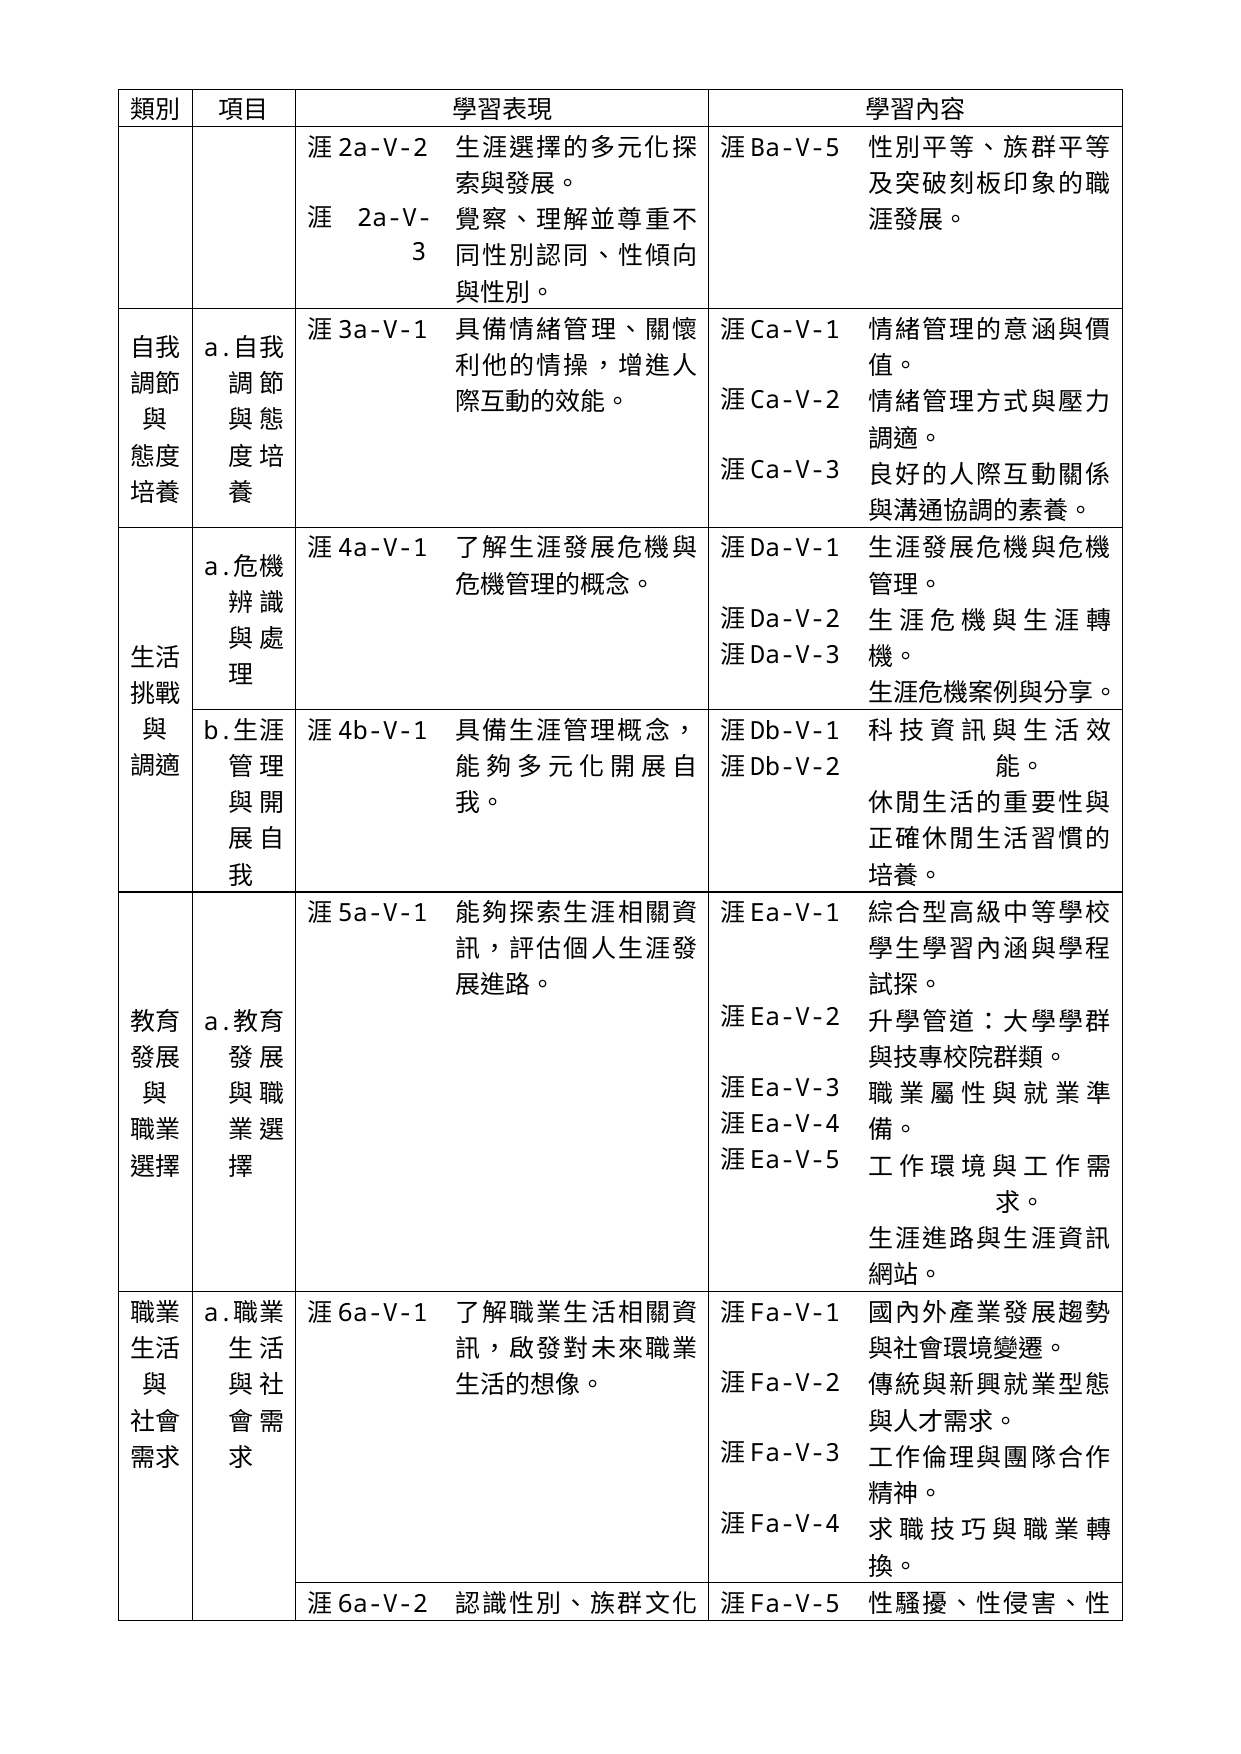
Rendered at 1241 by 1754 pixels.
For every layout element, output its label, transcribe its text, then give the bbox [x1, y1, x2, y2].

table_cell 涯5a-V-1 [296, 893, 443, 1291]
table_cell 涯Ea-V-1 涯Ea-V-2 涯Ea-V-3 涯Ea-V-4 涯Ea-V-5 [709, 893, 857, 1291]
table_cell b.生涯管理與開展自我 [193, 710, 295, 891]
table_cell 科技資訊與生活效能。 休閒生活的重要性與正確休閒生活習慣的培養。 [857, 710, 1122, 891]
table_cell 了解職業生活相關資訊，啟發對未來職業生活的想像。 [443, 1292, 708, 1582]
table_cell 涯Ba-V-5 [709, 127, 857, 308]
table_cell a.教育發展與職業選擇 [193, 893, 295, 1291]
table_header 項目 [193, 90, 295, 126]
table_cell 涯Ca-V-1 涯Ca-V-2 涯Ca-V-3 [709, 309, 857, 527]
table_cell a.自我調節與態度培養 [193, 309, 295, 527]
table_cell 生涯選擇的多元化探索與發展。 覺察、理解並尊重不同性別認同、性傾向與性別。 [443, 127, 708, 308]
table_cell 具備生涯管理概念，能夠多元化開展自我。 [443, 710, 708, 891]
table_cell 涯Fa-V-1 涯Fa-V-2 涯Fa-V-3 涯Fa-V-4 [709, 1292, 857, 1582]
table_cell 能夠探索生涯相關資訊，評估個人生涯發展進路。 [443, 893, 708, 1291]
table_cell [119, 127, 192, 308]
table_cell 職業生活與 社會需求 [119, 1292, 192, 1619]
table_cell 涯Da-V-1 涯Da-V-2 涯Da-V-3 [709, 528, 857, 709]
table_cell 涯4a-V-1 [296, 528, 443, 709]
table_cell 涯4b-V-1 [296, 710, 443, 891]
table_cell 認識性別、族群文化 [443, 1583, 708, 1619]
table_cell 涯Fa-V-5 [709, 1583, 857, 1619]
table_cell a.職業生活與社會需求 [193, 1292, 295, 1619]
table_cell 具備情緒管理、關懷利他的情操，增進人際互動的效能。 [443, 309, 708, 527]
table_cell 情緒管理的意涵與價值。 情緒管理方式與壓力調適。 良好的人際互動關係與溝通協調的素養。 [857, 309, 1122, 527]
table_cell 涯3a-V-1 [296, 309, 443, 527]
table_cell 自我調節與 態度培養 [119, 309, 192, 527]
table_cell 涯2a-V-2 涯 2a-V-3 [296, 127, 443, 308]
table_header 類別 [119, 90, 192, 126]
table_cell 教育發展與 職業選擇 [119, 893, 192, 1291]
table_cell [193, 127, 295, 308]
table_cell 涯Db-V-1 涯Db-V-2 [709, 710, 857, 891]
table_cell 國內外產業發展趨勢與社會環境變遷。 傳統與新興就業型態與人才需求。 工作倫理與團隊合作精神。 求職技巧與職業轉換。 [857, 1292, 1122, 1582]
table_header 學習內容 [709, 90, 1122, 126]
table_cell 性騷擾、性侵害、性 [857, 1583, 1122, 1619]
table_header 學習表現 [296, 90, 708, 126]
table_cell 性別平等、族群平等及突破刻板印象的職涯發展。 [857, 127, 1122, 308]
table_cell a.危機辨識與處理 [193, 528, 295, 709]
table_cell 生活挑戰與 調適 [119, 528, 192, 891]
table_cell 涯6a-V-2 [296, 1583, 443, 1619]
table_cell 涯6a-V-1 [296, 1292, 443, 1582]
table_cell 了解生涯發展危機與危機管理的概念。 [443, 528, 708, 709]
table_cell 生涯發展危機與危機管理。 生涯危機與生涯轉機。 生涯危機案例與分享。 [857, 528, 1122, 709]
table_cell 綜合型高級中等學校學生學習內涵與學程試探。 升學管道：大學學群與技專校院群類。 職業屬性與就業準備。 工作環境與工作需求。 生涯進路與生涯資訊網站。 [857, 893, 1122, 1291]
